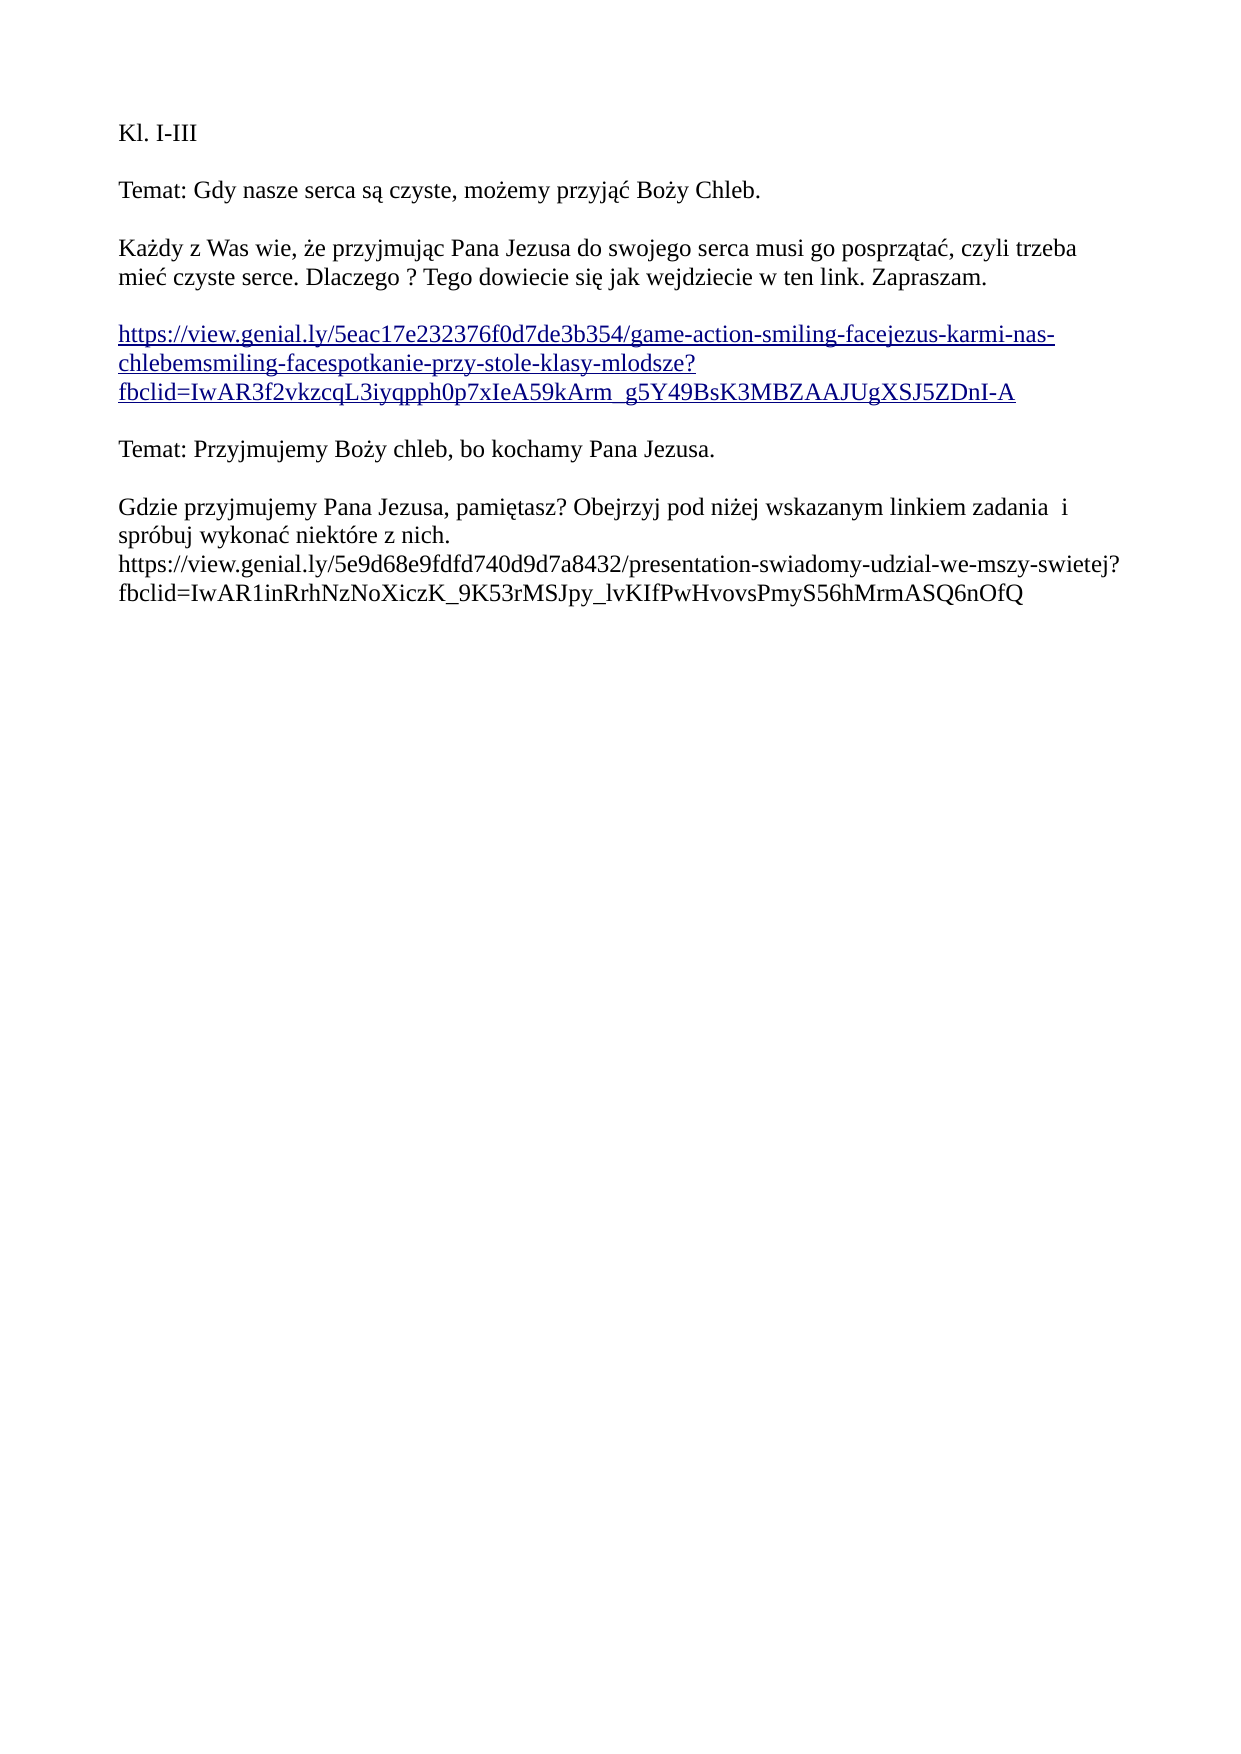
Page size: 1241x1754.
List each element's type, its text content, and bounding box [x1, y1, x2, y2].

text https://view.genial.ly/5eac17e232376f0d7de3b354/game-action-smiling-facejezus-karmi-nas-chlebemsmiling-facespotkanie-przy-stole-klasy-mlodsze?fbclid=IwAR3f2vkzcqL3iyqpph0p7xIeA59kArm_g5Y49BsK3MBZAAJUgXSJ5ZDnI-A [118, 319, 1122, 406]
text Gdzie przyjmujemy Pana Jezusa, pamiętasz? Obejrzyj pod niżej wskazanym linkiem zadania i spróbuj wykonać niektóre z nich. [118, 492, 1122, 549]
text Kl. I-III [118, 118, 1122, 147]
text Każdy z Was wie, że przyjmując Pana Jezusa do swojego serca musi go posprzątać, czyli trzeba mieć czyste serce. Dlaczego ? Tego dowiecie się jak wejdziecie w ten link. Zapraszam. [118, 233, 1122, 291]
text Temat: Gdy nasze serca są czyste, możemy przyjąć Boży Chleb. [118, 176, 1122, 204]
text https://view.genial.ly/5e9d68e9fdfd740d9d7a8432/presentation-swiadomy-udzial-we-mszy-swietej?fbclid=IwAR1inRrhNzNoXiczK_9K53rMSJpy_lvKIfPwHvovsPmyS56hMrmASQ6nOfQ [118, 549, 1122, 607]
text Temat: Przyjmujemy Boży chleb, bo kochamy Pana Jezusa. [118, 434, 1122, 463]
